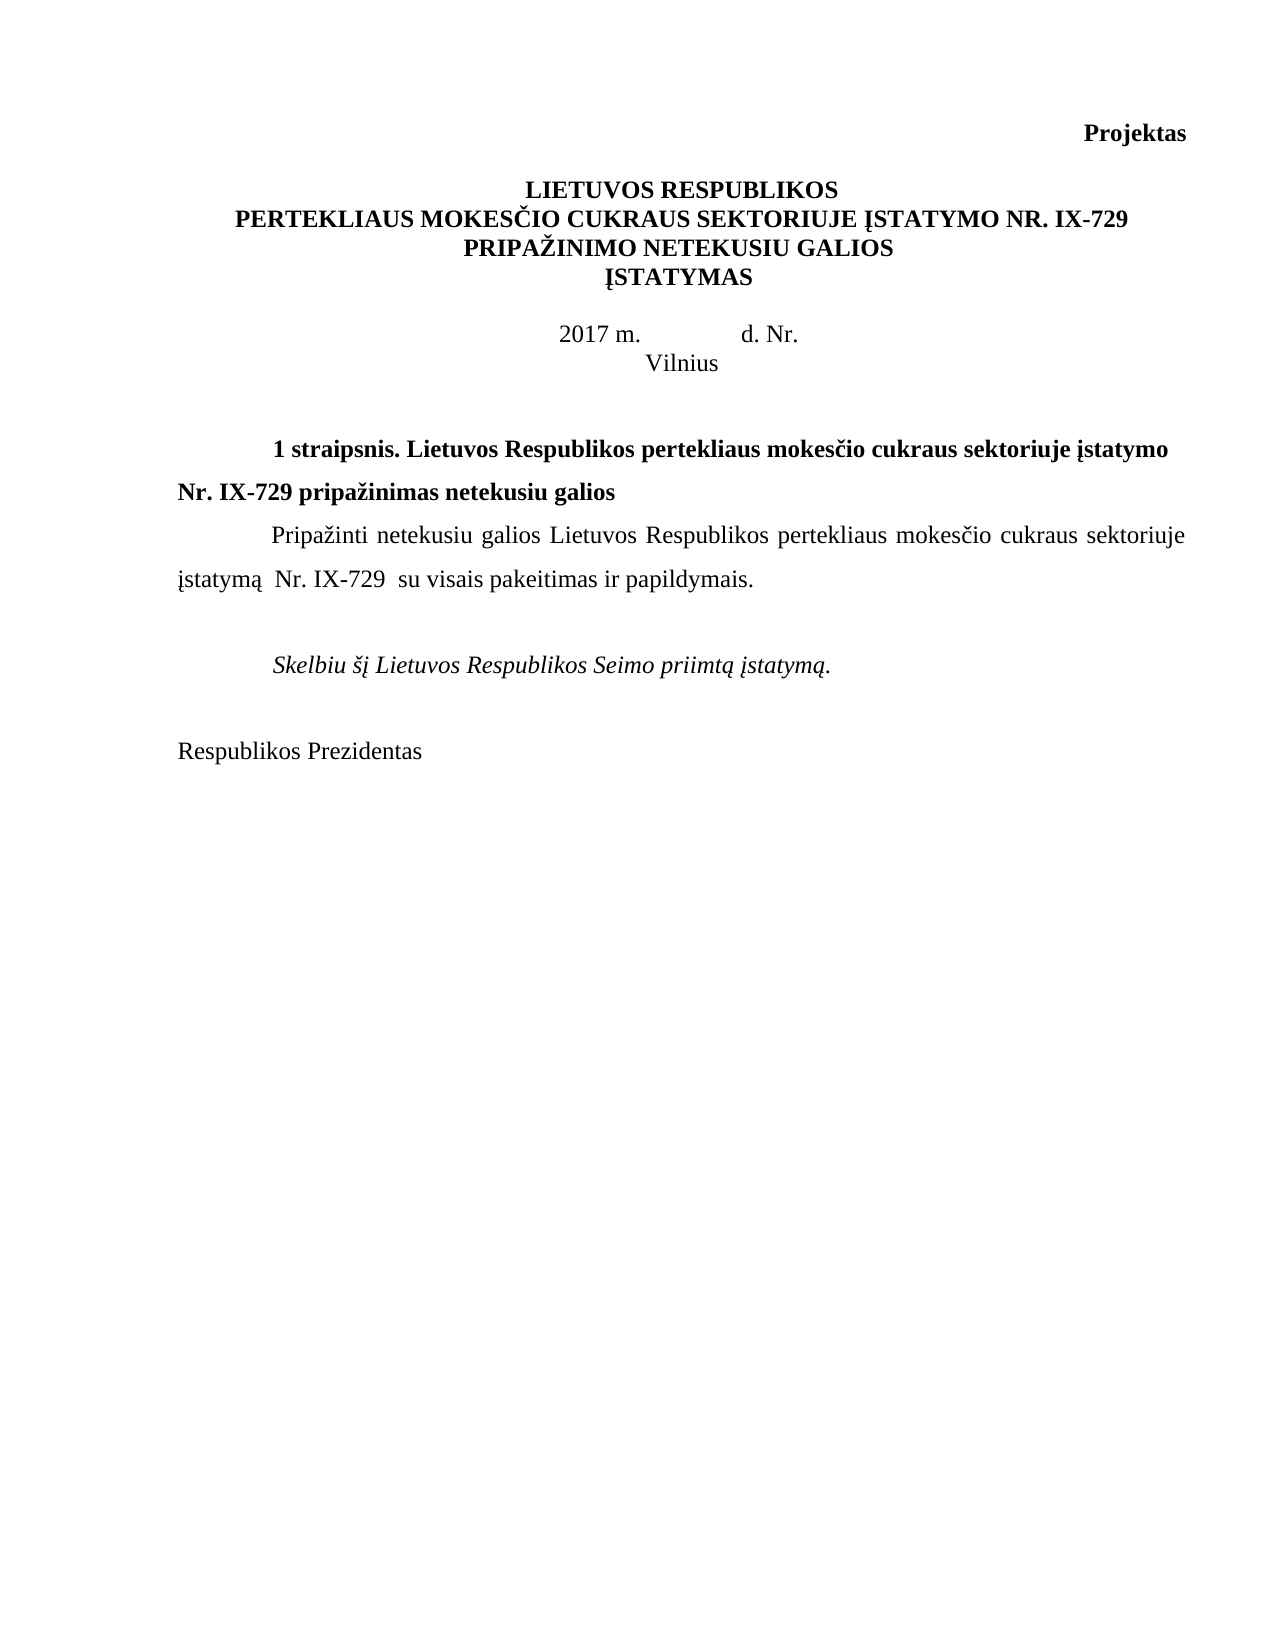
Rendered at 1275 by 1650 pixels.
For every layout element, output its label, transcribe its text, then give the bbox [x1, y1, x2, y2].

text Projektas [177, 118, 1186, 147]
text PRIPAŽINIMO NETEKUSIU GALIOS [177, 233, 1186, 262]
text PERTEKLIAUS MOKESČIO CUKRAUS SEKTORIUJE ĮSTATYMO NR. IX-729 [177, 204, 1186, 233]
text 1 straipsnis. Lietuvos Respublikos pertekliaus mokesčio cukraus sektoriuje įstatymo Nr. IX-729 pripažinimas netekusiu galios [177, 434, 1186, 506]
text ĮSTATYMAS [177, 262, 1186, 291]
text LIETUVOS RESPUBLIKOS [177, 176, 1186, 204]
text Respublikos Prezidentas [177, 736, 1186, 765]
text 2017 m. d. Nr. [177, 319, 1186, 348]
text Pripažinti netekusiu galios Lietuvos Respublikos pertekliaus mokesčio cukraus sektoriuje įstatymą Nr. IX-729 su visais pakeitimas ir papildymais. [177, 521, 1186, 592]
text Vilnius [177, 348, 1186, 377]
text Skelbiu šį Lietuvos Respublikos Seimo priimtą įstatymą. [177, 650, 1186, 679]
